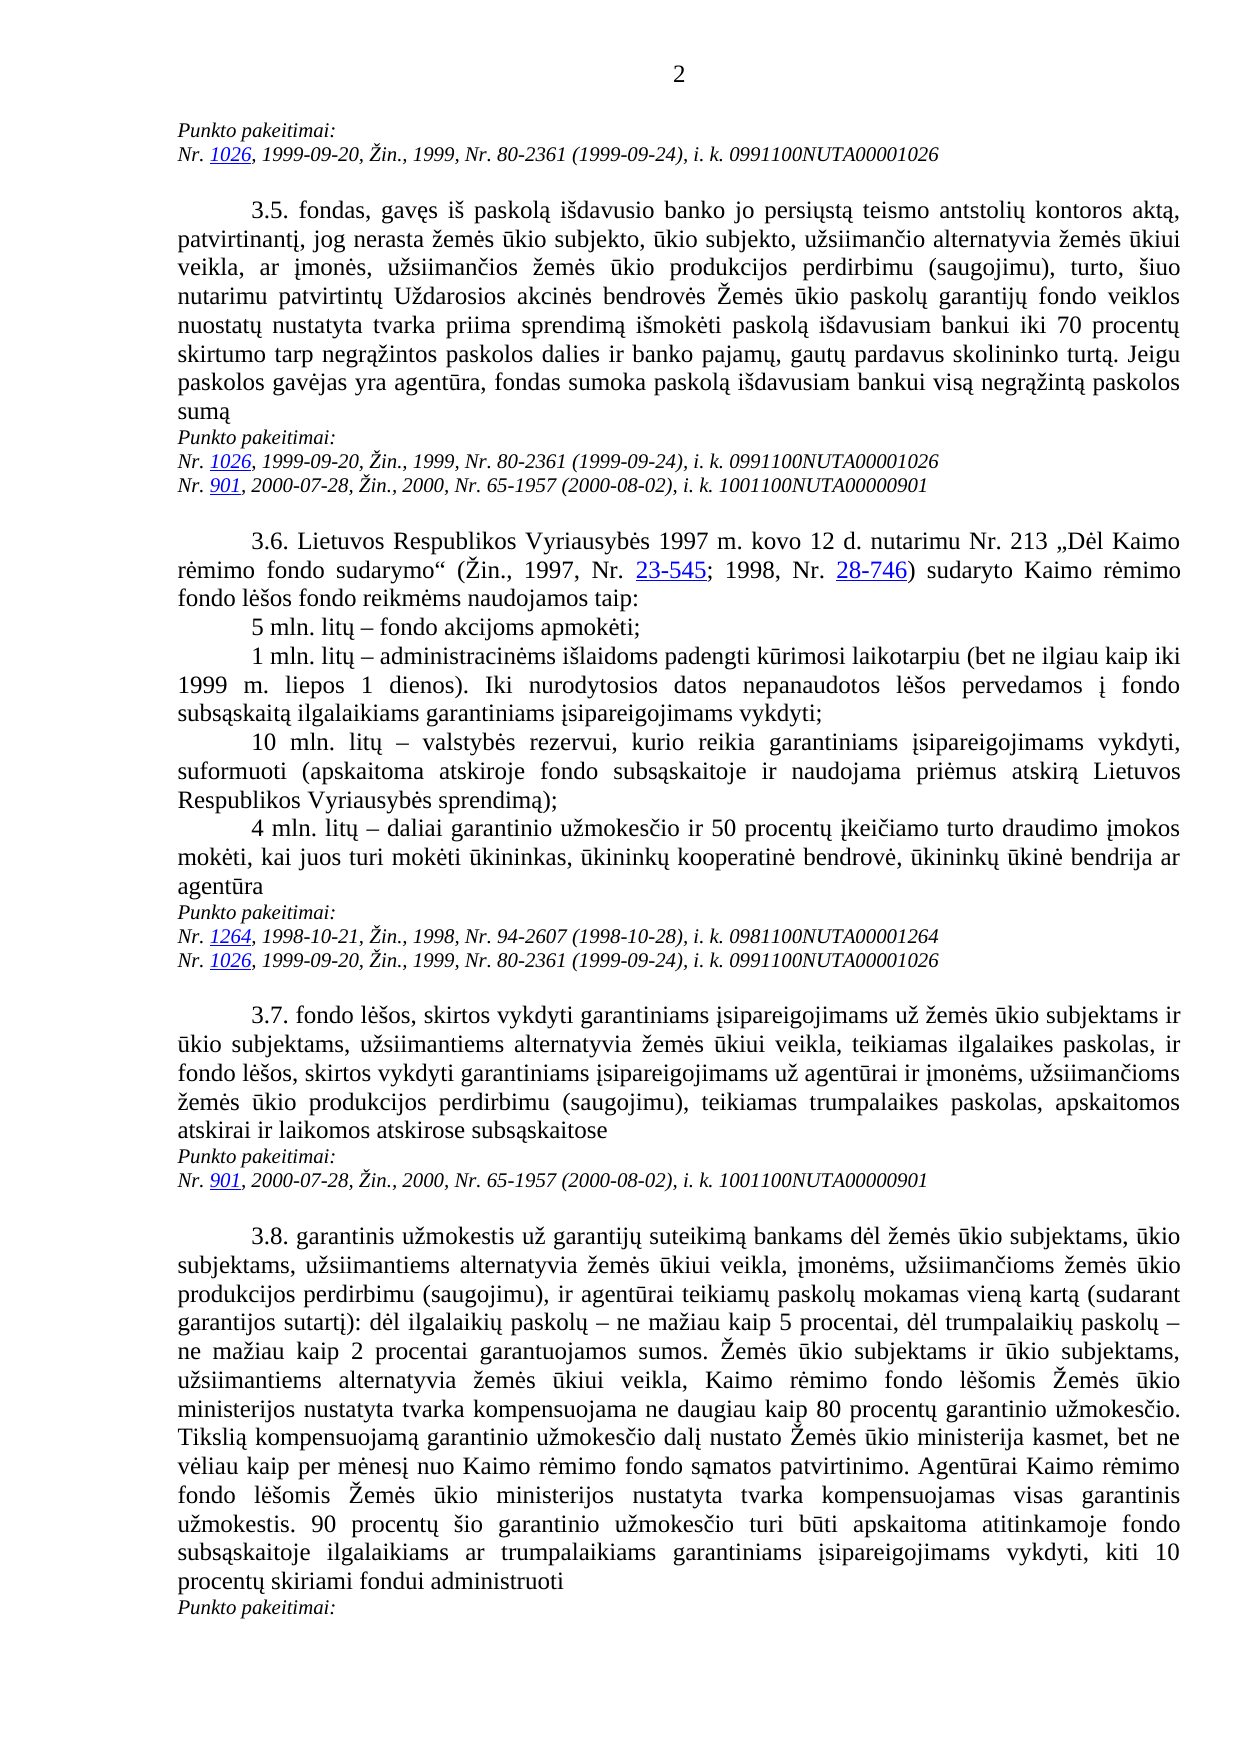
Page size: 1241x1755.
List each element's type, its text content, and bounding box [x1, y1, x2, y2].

text 3.8. garantinis užmokestis už garantijų suteikimą bankams dėl žemės ūkio subjektams, ūkio subjektams, užsiimantiems alternatyvia žemės ūkiui veikla, įmonėms, užsiimančioms žemės ūkio produkcijos perdirbimu (saugojimu), ir agentūrai teikiamų paskolų mokamas vieną kartą (sudarant garantijos sutartį): dėl ilgalaikių paskolų – ne mažiau kaip 5 procentai, dėl trumpalaikių paskolų – ne mažiau kaip 2 procentai garantuojamos sumos. Žemės ūkio subjektams ir ūkio subjektams, užsiimantiems alternatyvia žemės ūkiui veikla, Kaimo rėmimo fondo lėšomis Žemės ūkio ministerijos nustatyta tvarka kompensuojama ne daugiau kaip 80 procentų garantinio užmokesčio. Tikslią kompensuojamą garantinio užmokesčio dalį nustato Žemės ūkio ministerija kasmet, bet ne vėliau kaip per mėnesį nuo Kaimo rėmimo fondo sąmatos patvirtinimo. Agentūrai Kaimo rėmimo fondo lėšomis Žemės ūkio ministerijos nustatyta tvarka kompensuojamas visas garantinis užmokestis. 90 procentų šio garantinio užmokesčio turi būti apskaitoma atitinkamoje fondo subsąskaitoje ilgalaikiams ar trumpalaikiams garantiniams įsipareigojimams vykdyti, kiti 10 procentų skiriami fondui administruoti [177, 1221, 1181, 1595]
text Nr. 1026, 1999-09-20, Žin., 1999, Nr. 80-2361 (1999-09-24), i. k. 0991100NUTA00001026 [177, 142, 1181, 166]
text Punkto pakeitimai: [177, 425, 1181, 449]
text Nr. 1026, 1999-09-20, Žin., 1999, Nr. 80-2361 (1999-09-24), i. k. 0991100NUTA00001026 [177, 449, 1181, 473]
text Punkto pakeitimai: [177, 900, 1181, 924]
text Punkto pakeitimai: [177, 1595, 1181, 1619]
text Nr. 901, 2000-07-28, Žin., 2000, Nr. 65-1957 (2000-08-02), i. k. 1001100NUTA00000901 [177, 1168, 1181, 1192]
text Nr. 1264, 1998-10-21, Žin., 1998, Nr. 94-2607 (1998-10-28), i. k. 0981100NUTA00001264 [177, 924, 1181, 948]
text 3.7. fondo lėšos, skirtos vykdyti garantiniams įsipareigojimams už žemės ūkio subjektams ir ūkio subjektams, užsiimantiems alternatyvia žemės ūkiui veikla, teikiamas ilgalaikes paskolas, ir fondo lėšos, skirtos vykdyti garantiniams įsipareigojimams už agentūrai ir įmonėms, užsiimančioms žemės ūkio produkcijos perdirbimu (saugojimu), teikiamas trumpalaikes paskolas, apskaitomos atskirai ir laikomos atskirose subsąskaitose [177, 1001, 1181, 1144]
text Punkto pakeitimai: [177, 1144, 1181, 1168]
text 4 mln. litų – daliai garantinio užmokesčio ir 50 procentų įkeičiamo turto draudimo įmokos mokėti, kai juos turi mokėti ūkininkas, ūkininkų kooperatinė bendrovė, ūkininkų ūkinė bendrija ar agentūra [177, 813, 1181, 900]
text 3.5. fondas, gavęs iš paskolą išdavusio banko jo persiųstą teismo antstolių kontoros aktą, patvirtinantį, jog nerasta žemės ūkio subjekto, ūkio subjekto, užsiimančio alternatyvia žemės ūkiui veikla, ar įmonės, užsiimančios žemės ūkio produkcijos perdirbimu (saugojimu), turto, šiuo nutarimu patvirtintų Uždarosios akcinės bendrovės Žemės ūkio paskolų garantijų fondo veiklos nuostatų nustatyta tvarka priima sprendimą išmokėti paskolą išdavusiam bankui iki 70 procentų skirtumo tarp negrąžintos paskolos dalies ir banko pajamų, gautų pardavus skolininko turtą. Jeigu paskolos gavėjas yra agentūra, fondas sumoka paskolą išdavusiam bankui visą negrąžintą paskolos sumą [177, 195, 1181, 425]
text 5 mln. litų – fondo akcijoms apmokėti; [177, 612, 1181, 641]
text 3.6. Lietuvos Respublikos Vyriausybės 1997 m. kovo 12 d. nutarimu Nr. 213 „Dėl Kaimo rėmimo fondo sudarymo“ (Žin., 1997, Nr. 23-545; 1998, Nr. 28-746) sudaryto Kaimo rėmimo fondo lėšos fondo reikmėms naudojamos taip: [177, 526, 1181, 612]
text Punkto pakeitimai: [177, 118, 1181, 142]
text Nr. 901, 2000-07-28, Žin., 2000, Nr. 65-1957 (2000-08-02), i. k. 1001100NUTA00000901 [177, 473, 1181, 497]
text Nr. 1026, 1999-09-20, Žin., 1999, Nr. 80-2361 (1999-09-24), i. k. 0991100NUTA00001026 [177, 948, 1181, 972]
text 10 mln. litų – valstybės rezervui, kurio reikia garantiniams įsipareigojimams vykdyti, suformuoti (apskaitoma atskiroje fondo subsąskaitoje ir naudojama priėmus atskirą Lietuvos Respublikos Vyriausybės sprendimą); [177, 727, 1181, 813]
text 1 mln. litų – administracinėms išlaidoms padengti kūrimosi laikotarpiu (bet ne ilgiau kaip iki 1999 m. liepos 1 dienos). Iki nurodytosios datos nepanaudotos lėšos pervedamos į fondo subsąskaitą ilgalaikiams garantiniams įsipareigojimams vykdyti; [177, 641, 1181, 727]
